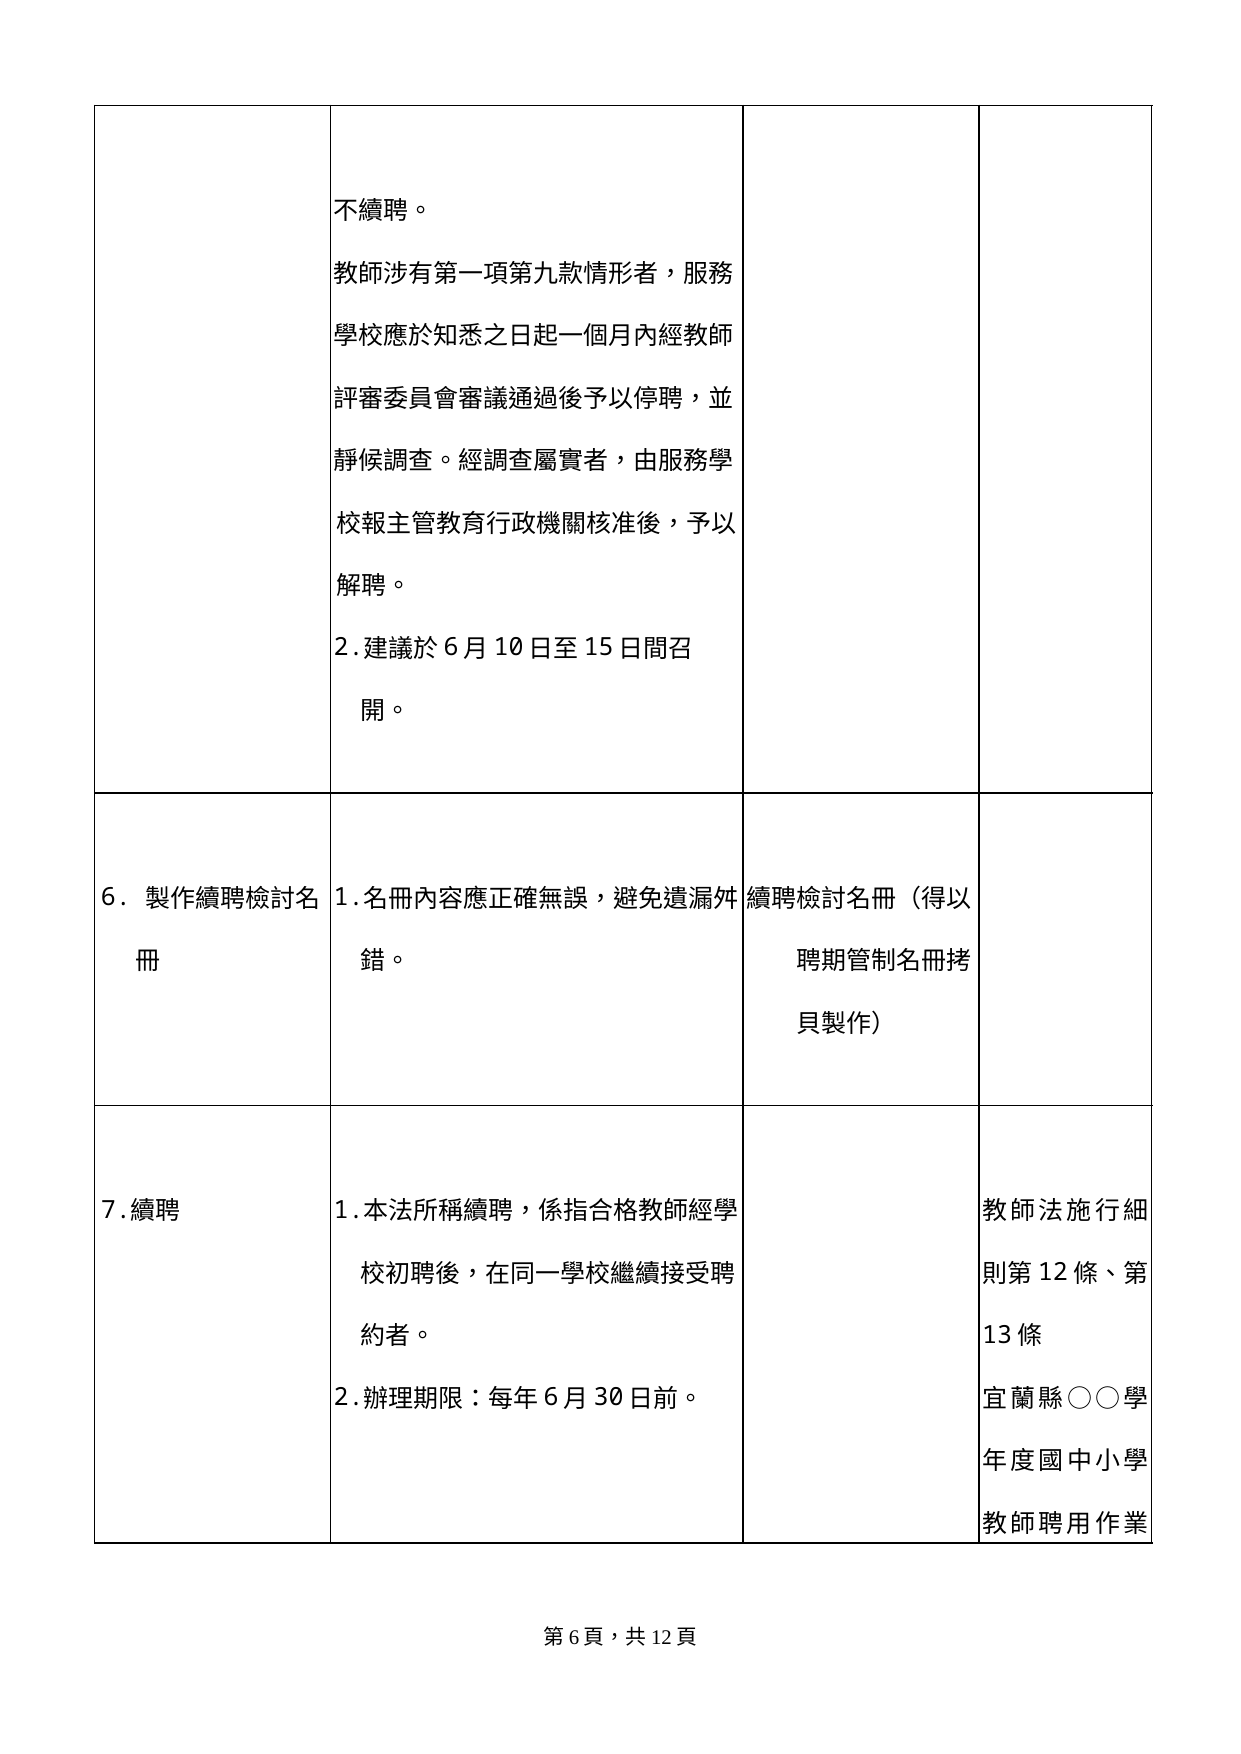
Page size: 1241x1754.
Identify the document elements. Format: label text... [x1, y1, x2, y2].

table_cell 7.續聘 [95, 1106, 330, 1542]
table_cell 續聘檢討名冊（得以聘期管制名冊拷貝製作） [744, 794, 978, 1104]
table_cell [980, 794, 1151, 1104]
table_cell 教師法施行細則第12條、第13條 宜蘭縣○○學年度國中小學教師聘用作業 [980, 1106, 1151, 1542]
table_cell [95, 106, 330, 792]
table_cell 不續聘。 教師涉有第一項第九款情形者，服務學校應於知悉之日起一個月內經教師 評審委員會審議通過後予以停聘，並靜候調查。經調查屬實者，由服務學 校報主管教育行政機關核准後，予以解聘。 2.建議於6月10日至15日間召開。 [331, 106, 742, 792]
table_cell 1.名冊內容應正確無誤，避免遺漏舛錯。 [331, 794, 742, 1104]
table_cell 1.本法所稱續聘，係指合格教師經學校初聘後，在同一學校繼續接受聘約者。 2.辦理期限：每年6月30日前。 [331, 1106, 742, 1542]
table_cell [744, 1106, 978, 1542]
table_cell [980, 106, 1151, 792]
table_cell [744, 106, 978, 792]
table_cell 6. 製作續聘檢討名冊 [95, 794, 330, 1104]
